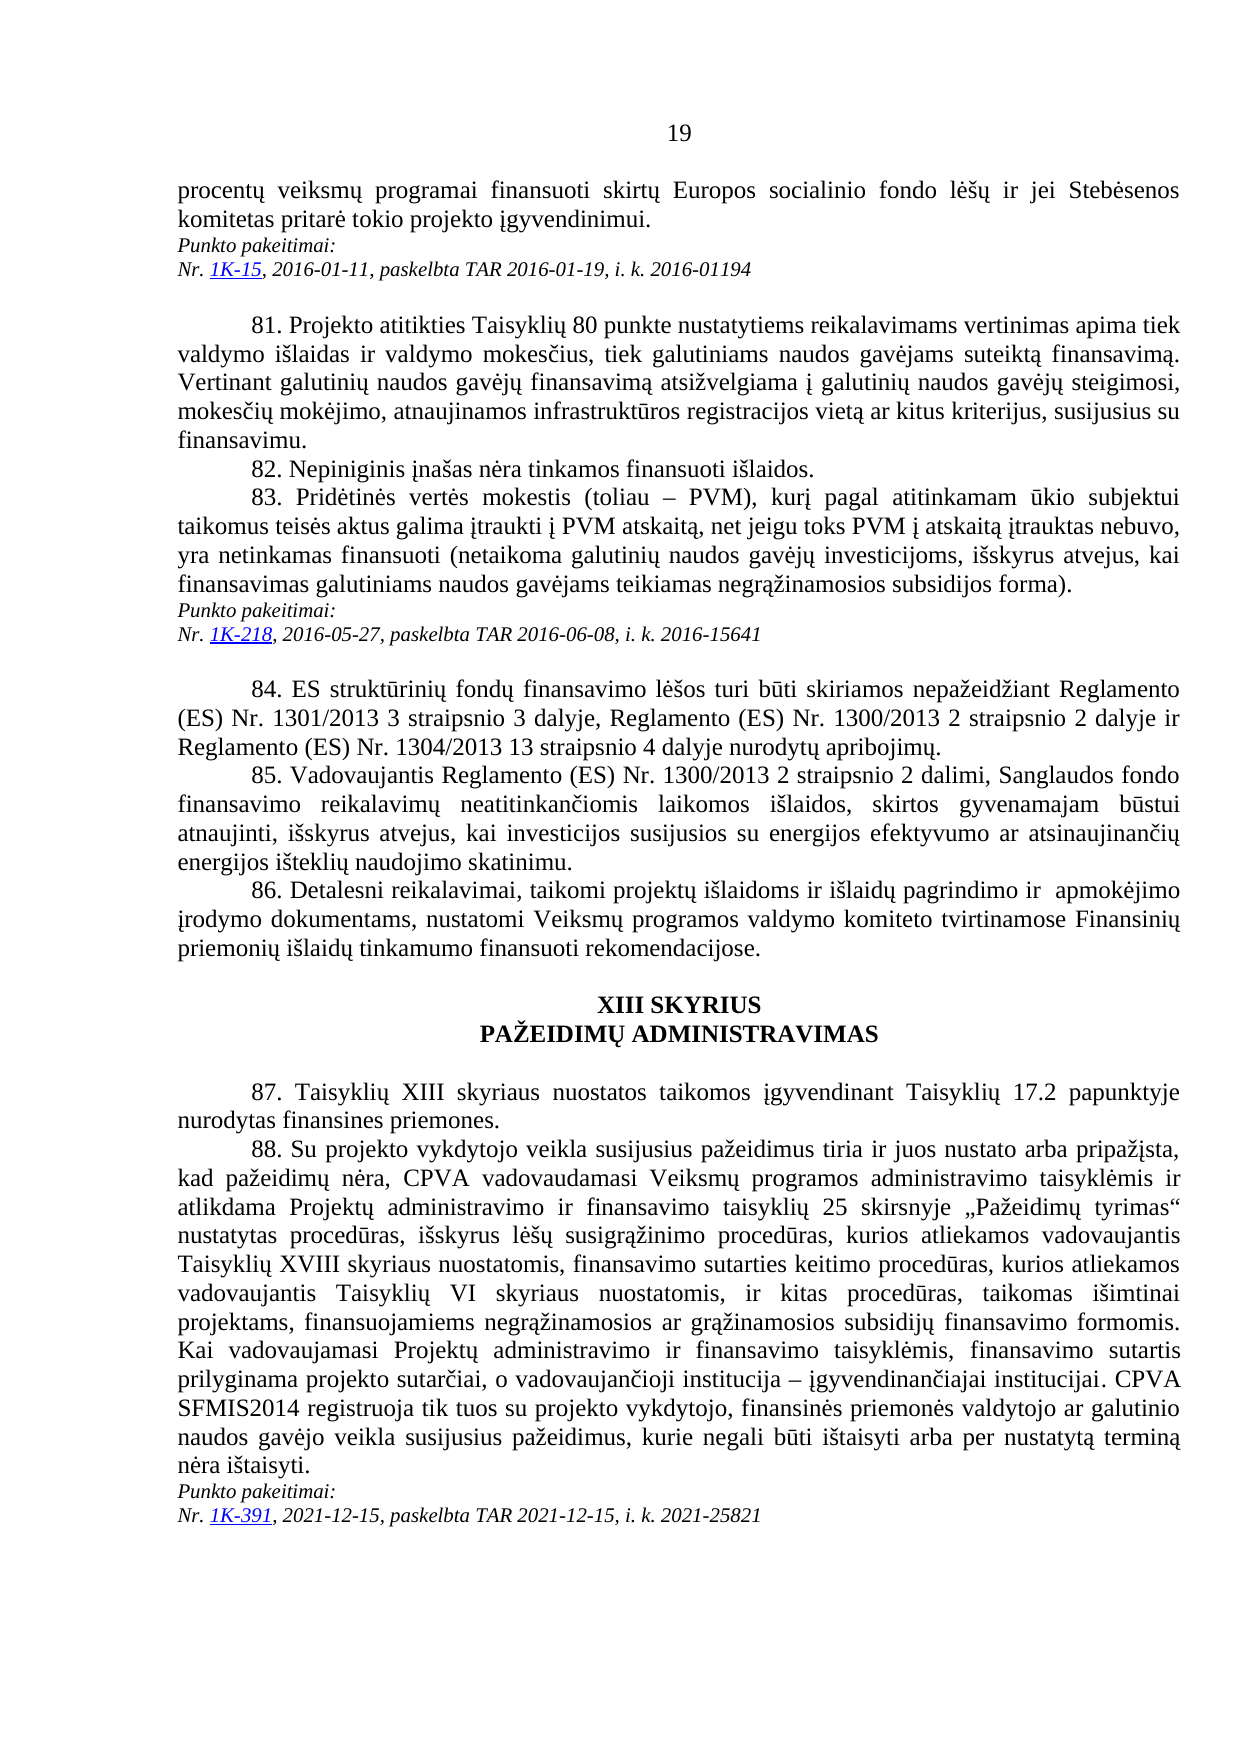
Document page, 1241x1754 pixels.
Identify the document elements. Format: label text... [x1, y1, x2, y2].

text 85. Vadovaujantis Reglamento (ES) Nr. 1300/2013 2 straipsnio 2 dalimi, Sanglaudos fondo finansavimo reikalavimų neatitinkančiomis laikomos išlaidos, skirtos gyvenamajam būstui atnaujinti, išskyrus atvejus, kai investicijos susijusios su energijos efektyvumo ar atsinaujinančių energijos išteklių naudojimo skatinimu. [177, 761, 1181, 876]
text Nr. 1K-218, 2016-05-27, paskelbta TAR 2016-06-08, i. k. 2016-15641 [177, 622, 1181, 646]
text Nr. 1K-15, 2016-01-11, paskelbta TAR 2016-01-19, i. k. 2016-01194 [177, 257, 1181, 281]
text 88. Su projekto vykdytojo veikla susijusius pažeidimus tiria ir juos nustato arba pripažįsta, kad pažeidimų nėra, CPVA vadovaudamasi Veiksmų programos administravimo taisyklėmis ir atlikdama Projektų administravimo ir finansavimo taisyklių 25 skirsnyje „Pažeidimų tyrimas“ nustatytas procedūras, išskyrus lėšų susigrąžinimo procedūras, kurios atliekamos vadovaujantis Taisyklių XVIII skyriaus nuostatomis, finansavimo sutarties keitimo procedūras, kurios atliekamos vadovaujantis Taisyklių VI skyriaus nuostatomis, ir kitas procedūras, taikomas išimtinai projektams, finansuojamiems negrąžinamosios ar grąžinamosios subsidijų finansavimo formomis. Kai vadovaujamasi Projektų administravimo ir finansavimo taisyklėmis, finansavimo sutartis prilyginama projekto sutarčiai, o vadovaujančioji institucija – įgyvendinančiajai institucijai. CPVA SFMIS2014 registruoja tik tuos su projekto vykdytojo, finansinės priemonės valdytojo ar galutinio naudos gavėjo veikla susijusius pažeidimus, kurie negali būti ištaisyti arba per nustatytą terminą nėra ištaisyti. [177, 1134, 1181, 1479]
text PAŽEIDIMŲ ADMINISTRAVIMAS [177, 1019, 1181, 1048]
text 82. Nepiniginis įnašas nėra tinkamos finansuoti išlaidos. [177, 454, 1181, 482]
text Punkto pakeitimai: [177, 1479, 1181, 1503]
text 86. Detalesni reikalavimai, taikomi projektų išlaidoms ir išlaidų pagrindimo ir apmokėjimo įrodymo dokumentams, nustatomi Veiksmų programos valdymo komiteto tvirtinamose Finansinių priemonių išlaidų tinkamumo finansuoti rekomendacijose. [177, 876, 1181, 962]
text Punkto pakeitimai: [177, 597, 1181, 622]
text Punkto pakeitimai: [177, 233, 1181, 257]
text 84. ES struktūrinių fondų finansavimo lėšos turi būti skiriamos nepažeidžiant Reglamento (ES) Nr. 1301/2013 3 straipsnio 3 dalyje, Reglamento (ES) Nr. 1300/2013 2 straipsnio 2 dalyje ir Reglamento (ES) Nr. 1304/2013 13 straipsnio 4 dalyje nurodytų apribojimų. [177, 674, 1181, 761]
text 87. Taisyklių XIII skyriaus nuostatos taikomos įgyvendinant Taisyklių 17.2 papunktyje nurodytas finansines priemones. [177, 1077, 1181, 1134]
text 81. Projekto atitikties Taisyklių 80 punkte nustatytiems reikalavimams vertinimas apima tiek valdymo išlaidas ir valdymo mokesčius, tiek galutiniams naudos gavėjams suteiktą finansavimą. Vertinant galutinių naudos gavėjų finansavimą atsižvelgiama į galutinių naudos gavėjų steigimosi, mokesčių mokėjimo, atnaujinamos infrastruktūros registracijos vietą ar kitus kriterijus, susijusius su finansavimu. [177, 310, 1181, 454]
text 83. Pridėtinės vertės mokestis (toliau – PVM), kurį pagal atitinkamam ūkio subjektui taikomus teisės aktus galima įtraukti į PVM atskaitą, net jeigu toks PVM į atskaitą įtrauktas nebuvo, yra netinkamas finansuoti (netaikoma galutinių naudos gavėjų investicijoms, išskyrus atvejus, kai finansavimas galutiniams naudos gavėjams teikiamas negrąžinamosios subsidijos forma). [177, 482, 1181, 597]
text XIII SKYRIUS [177, 991, 1181, 1019]
text Nr. 1K-391, 2021-12-15, paskelbta TAR 2021-12-15, i. k. 2021-25821 [177, 1503, 1181, 1527]
text procentų veiksmų programai finansuoti skirtų Europos socialinio fondo lėšų ir jei Stebėsenos komitetas pritarė tokio projekto įgyvendinimui. [177, 176, 1181, 233]
